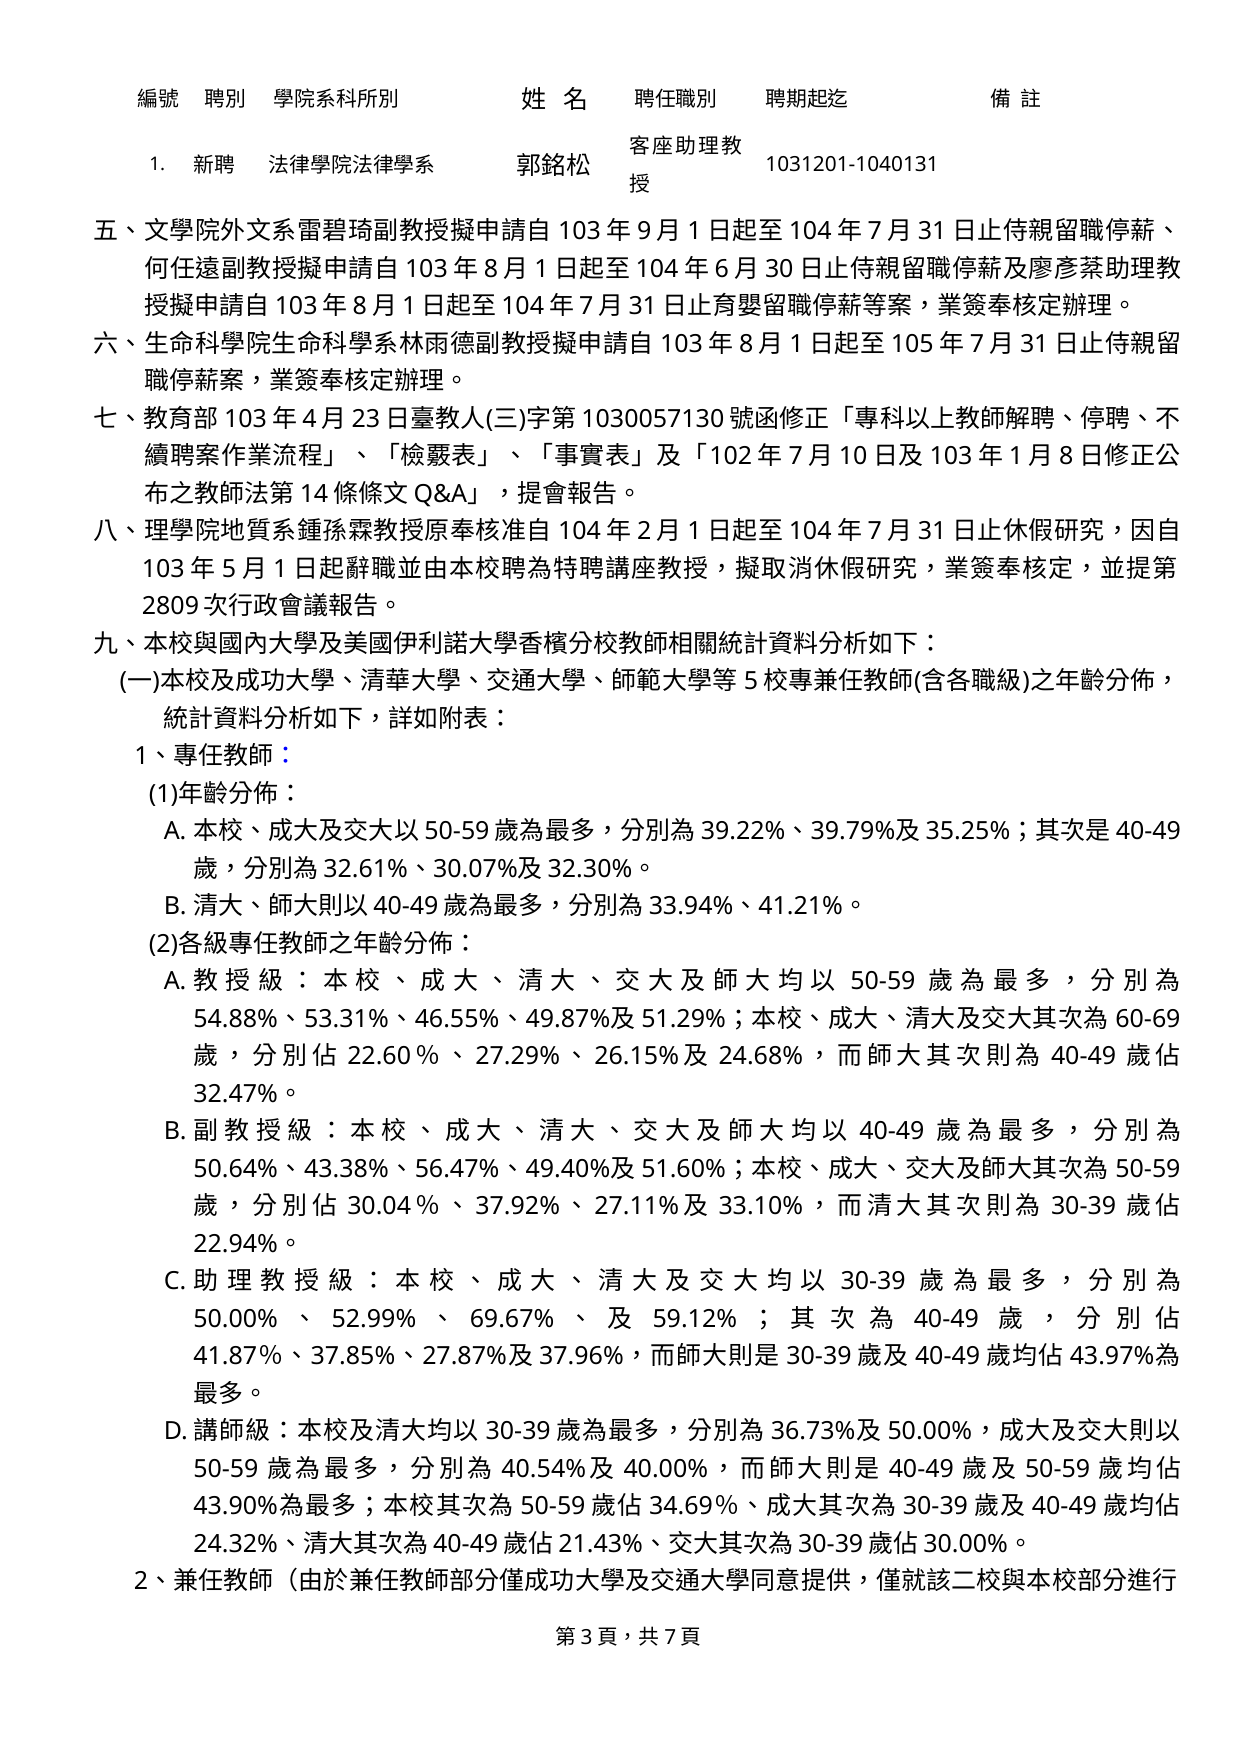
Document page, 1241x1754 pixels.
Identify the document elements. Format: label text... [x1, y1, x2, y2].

table_cell 新聘 [188, 116, 262, 210]
text (2)各級專任教師之年齡分佈： [149, 923, 1181, 960]
text 六、生命科學院生命科學系林雨德副教授擬申請自103年8月1日起至105年7月31日止侍親留職停薪案，業簽奉核定辦理。 [93, 323, 1181, 398]
table_cell 1. [131, 116, 187, 210]
text 九、本校與國內大學及美國伊利諾大學香檳分校教師相關統計資料分析如下： [93, 623, 1181, 660]
list 助理教授級：本校、成大、清大及交大均以30-39歲為最多，分別為50.00%、52.99%、69.67%、及59.12%；其次為40-49歲，分別佔41.87％、37.85%、27.87%及37.96%，而師大則是30-39歲及40-49歲均佔43.97%為最多。 [163, 1260, 1181, 1410]
table_cell 客座助理教授 [623, 116, 754, 210]
text 五、文學院外文系雷碧琦副教授擬申請自103年9月1日起至104年7月31日止侍親留職停薪、何任遠副教授擬申請自103年8月1日起至104年6月30日止侍親留職停薪及廖彥棻助理教授擬申請自103年8月1日起至104年7月31日止育嬰留職停薪等案，業簽奉核定辦理。 [93, 210, 1181, 323]
table_header 編號 [131, 79, 187, 116]
list 本校、成大及交大以50-59歲為最多，分別為39.22%、39.79%及35.25%；其次是40-49歲，分別為32.61%、30.07%及32.30%。 [163, 810, 1181, 885]
table_header 聘期起迄 [754, 79, 979, 116]
table_cell [979, 116, 1196, 210]
list 副教授級：本校、成大、清大、交大及師大均以40-49歲為最多，分別為50.64%、43.38%、56.47%、49.40%及51.60%；本校、成大、交大及師大其次為50-59歲，分別佔30.04％、37.92%、27.11%及33.10%，而清大其次則為30-39歲佔22.94%。 [163, 1110, 1181, 1260]
table_cell 法律學院法律學系 [263, 116, 510, 210]
table_header 備 註 [979, 79, 1196, 116]
list 講師級：本校及清大均以30-39歲為最多，分別為36.73%及50.00%，成大及交大則以50-59歲為最多，分別為40.54%及40.00%，而師大則是40-49歲及50-59歲均佔43.90%為最多；本校其次為50-59歲佔34.69％、成大其次為30-39歲及40-49歲均佔24.32%、清大其次為40-49歲佔21.43%、交大其次為30-39歲佔30.00%。 [163, 1410, 1181, 1560]
table_header 聘別 [188, 79, 262, 116]
text 八、理學院地質系鍾孫霖教授原奉核准自104年2月1日起至104年7月31日止休假研究，因自103年5月1日起辭職並由本校聘為特聘講座教授，擬取消休假研究，業簽奉核定，並提第2809次行政會議報告。 [93, 510, 1181, 623]
table_header 姓 名 [510, 79, 623, 116]
text 七、教育部103年4月23日臺教人(三)字第1030057130號函修正「專科以上教師解聘、停聘、不續聘案作業流程」、「檢覈表」、「事實表」及「102年7月10日及103年1月8日修正公布之教師法第14條條文Q&A」，提會報告。 [93, 398, 1181, 510]
list 教授級：本校、成大、清大、交大及師大均以50-59歲為最多，分別為54.88%、53.31%、46.55%、49.87%及51.29%；本校、成大、清大及交大其次為60-69歲，分別佔22.60％、27.29%、26.15%及24.68%，而師大其次則為40-49歲佔32.47%。 [163, 960, 1181, 1110]
table_header 學院系科所別 [263, 79, 510, 116]
text 1、專任教師： [134, 735, 1181, 773]
text 2、兼任教師（由於兼任教師部分僅成功大學及交通大學同意提供，僅就該二校與本校部分進行 [134, 1560, 1181, 1598]
text (1)年齡分佈： [149, 773, 1181, 810]
table_cell 郭銘松 [510, 116, 623, 210]
table_cell 1031201-1040131 [754, 116, 979, 210]
table_header 聘任職別 [623, 79, 754, 116]
list 清大、師大則以40-49歲為最多，分別為33.94%、41.21%。 [163, 885, 1181, 923]
text (一)本校及成功大學、清華大學、交通大學、師範大學等5校專兼任教師(含各職級)之年齡分佈，統計資料分析如下，詳如附表： [119, 660, 1181, 735]
